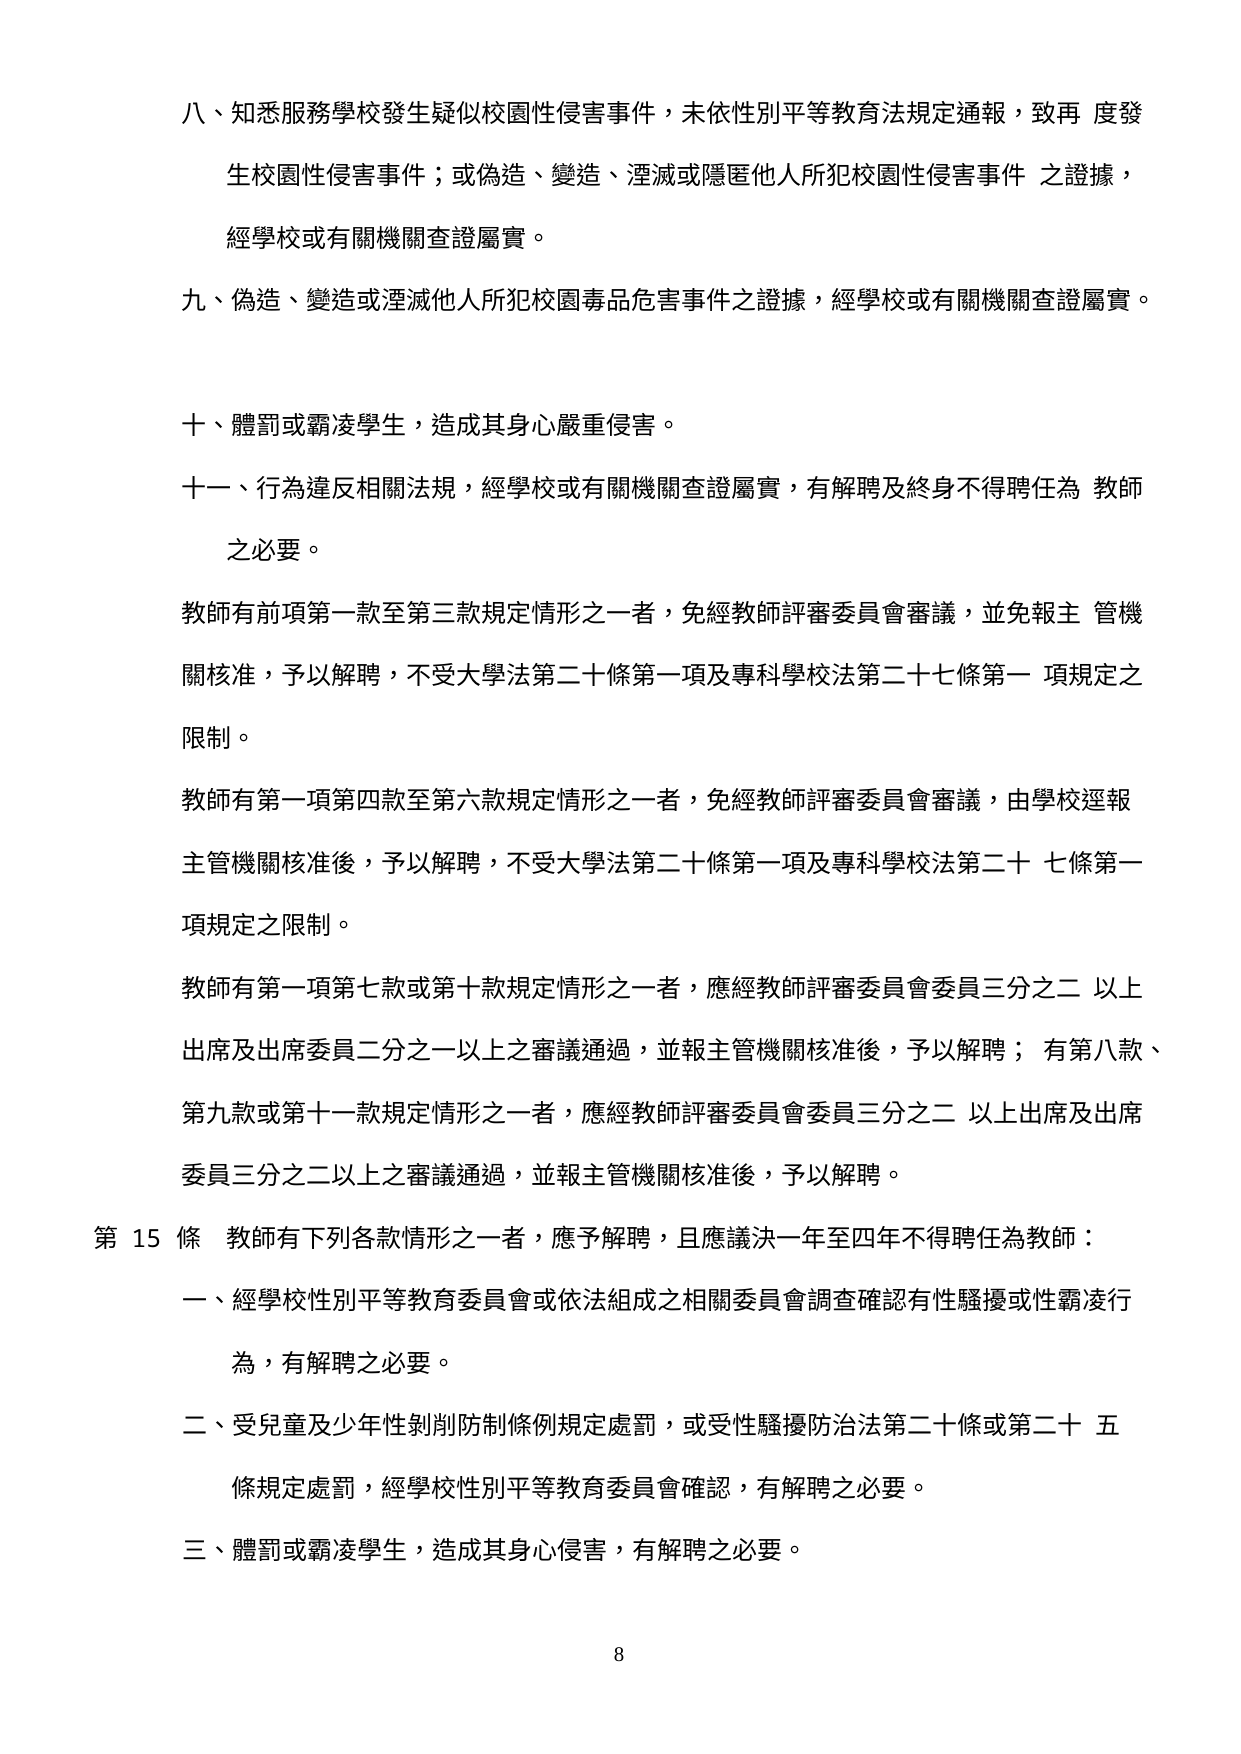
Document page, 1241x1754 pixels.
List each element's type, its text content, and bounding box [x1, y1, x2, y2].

text 一、經學校性別平等教育委員會或依法組成之相關委員會調查確認有性騷擾或性霸凌行為，有解聘之必要。 [182, 1257, 1144, 1382]
text 教師有第一項第四款至第六款規定情形之一者，免經教師評審委員會審議，由學校逕報主管機關核准後，予以解聘，不受大學法第二十條第一項及專科學校法第二十 七條第一項規定之限制。 [181, 757, 1144, 944]
text 二、受兒童及少年性剝削防制條例規定處罰，或受性騷擾防治法第二十條或第二十 五條規定處罰，經學校性別平等教育委員會確認，有解聘之必要。 [182, 1382, 1144, 1507]
text 十、體罰或霸凌學生，造成其身心嚴重侵害。 [181, 382, 1144, 444]
text 九、偽造、變造或湮滅他人所犯校園毒品危害事件之證據，經學校或有關機關查證屬實。 [181, 257, 1144, 382]
text 三、體罰或霸凌學生，造成其身心侵害，有解聘之必要。 [182, 1507, 1144, 1569]
text 八、知悉服務學校發生疑似校園性侵害事件，未依性別平等教育法規定通報，致再 度發生校園性侵害事件；或偽造、變造、湮滅或隱匿他人所犯校園性侵害事件 之證據，經學校或有關機關查證屬實。 [181, 69, 1144, 257]
text 十一、行為違反相關法規，經學校或有關機關查證屬實，有解聘及終身不得聘任為 教師之必要。 [181, 444, 1144, 569]
text 第 15 條 教師有下列各款情形之一者，應予解聘，且應議決一年至四年不得聘任為教師： [94, 1194, 1144, 1257]
text 教師有第一項第七款或第十款規定情形之一者，應經教師評審委員會委員三分之二 以上出席及出席委員二分之一以上之審議通過，並報主管機關核准後，予以解聘； 有第八款、第九款或第十一款規定情形之一者，應經教師評審委員會委員三分之二 以上出席及出席委員三分之二以上之審議通過，並報主管機關核准後，予以解聘。 [181, 944, 1144, 1194]
text 教師有前項第一款至第三款規定情形之一者，免經教師評審委員會審議，並免報主 管機關核准，予以解聘，不受大學法第二十條第一項及專科學校法第二十七條第一 項規定之限制。 [181, 569, 1144, 757]
